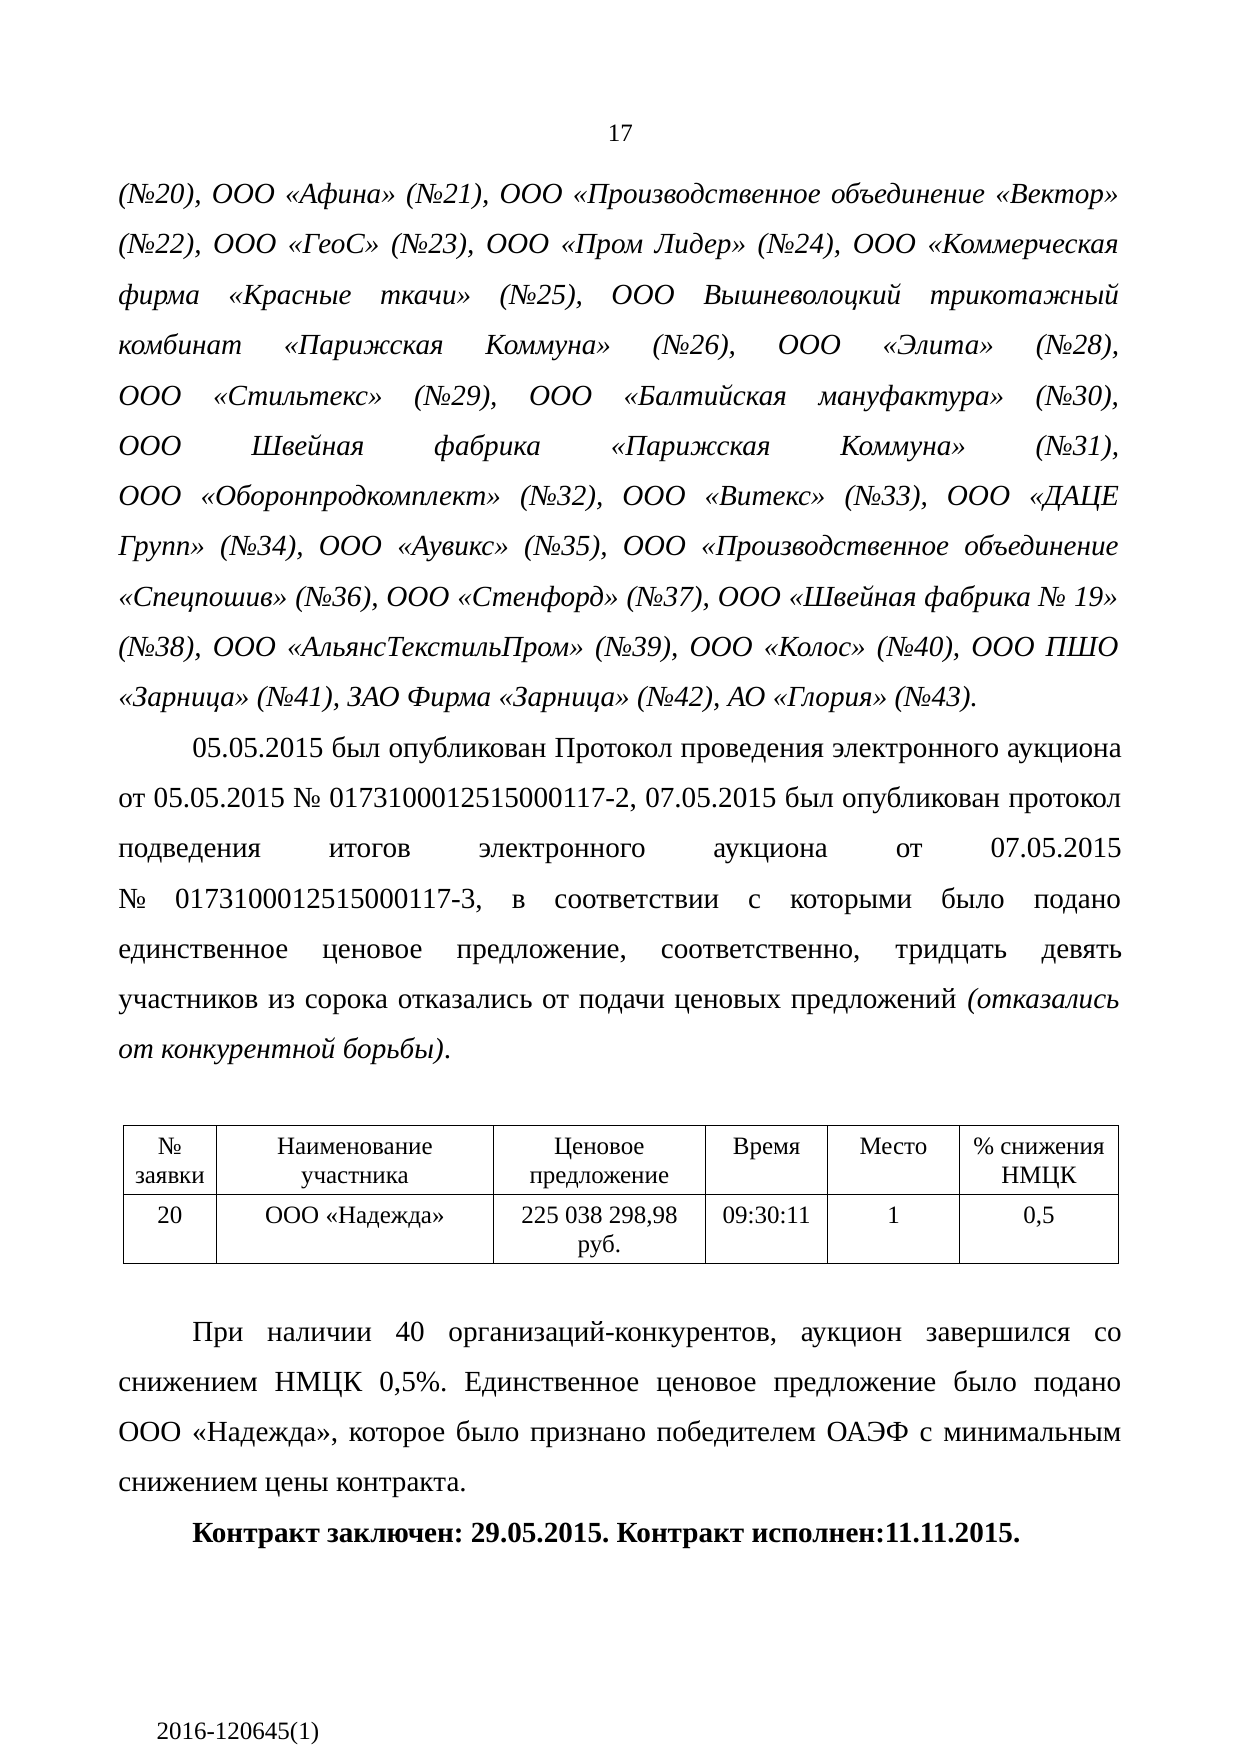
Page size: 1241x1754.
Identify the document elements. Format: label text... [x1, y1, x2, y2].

table_cell 20 [124, 1195, 216, 1263]
table_header Ценовое предложение [494, 1126, 705, 1194]
table_header Наименование участника [217, 1126, 493, 1194]
text 05.05.2015 был опубликован Протокол проведения электронного аукциона от 05.05.2015 № 0173100012515000117-2, 07.05.2015 был опубликован протокол подведения итогов электронного аукциона от 07.05.2015 № 0173100012515000117-3, в соответствии с которыми было подано единственное ценовое предложение, соответственно, тридцать девять участников из сорока отказались от подачи ценовых предложений (отказались от конкурентной борьбы). [118, 730, 1122, 1065]
table_header № заявки [124, 1126, 216, 1194]
table_cell 0,5 [960, 1195, 1118, 1263]
text При наличии 40 организаций-конкурентов, аукцион завершился со снижением НМЦК 0,5%. Единственное ценовое предложение было подано ООО «Надежда», которое было признано победителем ОАЭФ с минимальным снижением цены контракта. [118, 1314, 1122, 1498]
table_cell 225 038 298,98 руб. [494, 1195, 705, 1263]
table_header % снижения НМЦК [960, 1126, 1118, 1194]
table_cell 1 [828, 1195, 959, 1263]
text (№20), ООО «Афина» (№21), ООО «Производственное объединение «Вектор» (№22), ООО «ГеоС» (№23), ООО «Пром Лидер» (№24), ООО «Коммерческая фирма «Красные ткачи» (№25), ООО Вышневолоцкий трикотажный комбинат «Парижская Коммуна» (№26), ООО «Элита» (№28), ООО «Стильтекс» (№29), ООО «Балтийская мануфактура» (№30), ООО Швейная фабрика «Парижская Коммуна» (№31), ООО «Оборонпродкомплект» (№32), ООО «Витекс» (№33), ООО «ДАЦЕ Групп» (№34), ООО «Аувикс» (№35), ООО «Производственное объединение «Спецпошив» (№36), ООО «Стенфорд» (№37), ООО «Швейная фабрика № 19» (№38), ООО «АльянсТекстильПром» (№39), ООО «Колос» (№40), ООО ПШО «Зарница» (№41), ЗАО Фирма «Зарница» (№42), АО «Глория» (№43). [118, 176, 1122, 713]
table_header Место [828, 1126, 959, 1194]
table_cell ООО «Надежда» [217, 1195, 493, 1263]
text Контракт заключен: 29.05.2015. Контракт исполнен:11.11.2015. [118, 1515, 1122, 1548]
table_cell 09:30:11 [706, 1195, 827, 1263]
table_header Время [706, 1126, 827, 1194]
